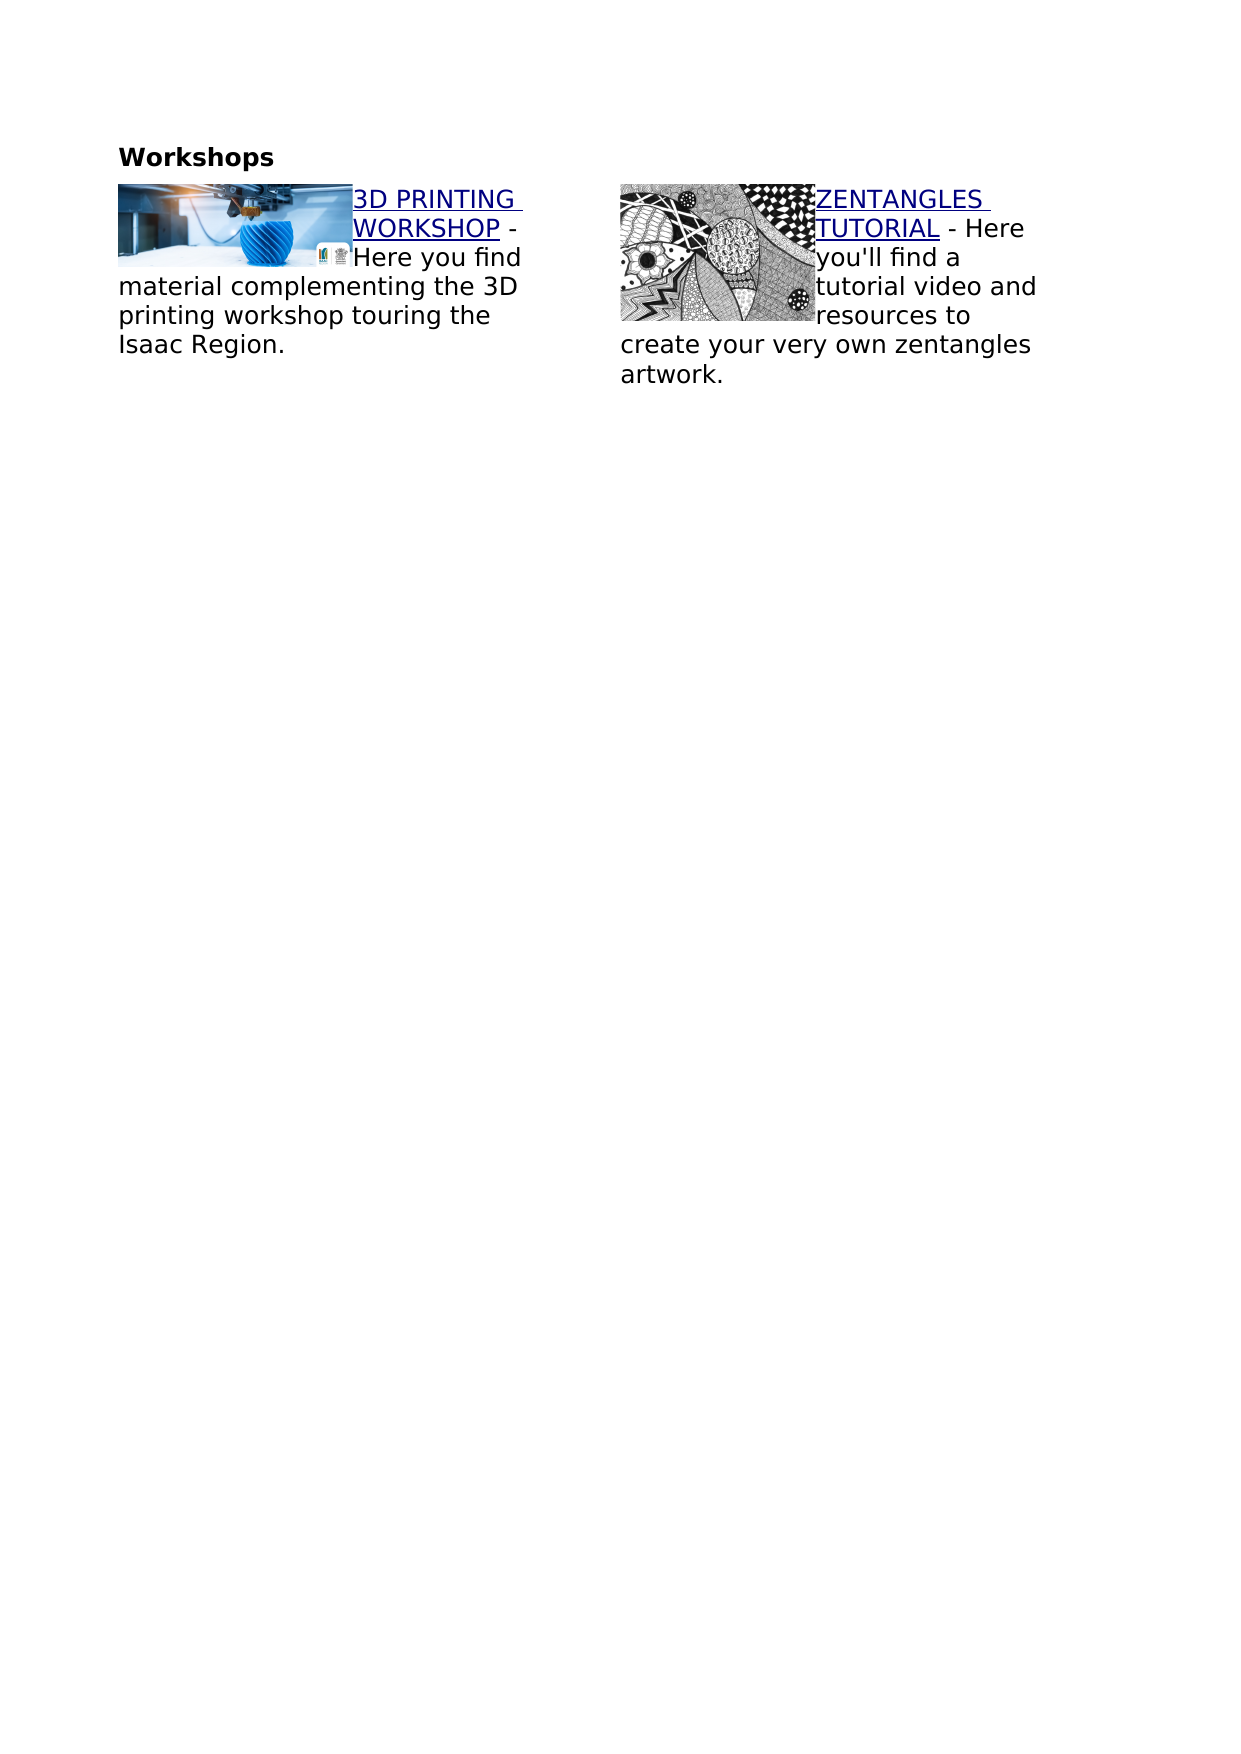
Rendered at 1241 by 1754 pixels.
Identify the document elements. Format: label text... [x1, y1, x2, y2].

picture [620, 184, 816, 321]
table_header ZENTANGLES TUTORIAL - Here you'll find a tutorial video and resources to create your very own zentangles artwork. [620, 185, 1122, 389]
table_header 3D PRINTING WORKSHOP - Here you find material complementing the 3D printing workshop touring the Isaac Region. [118, 185, 620, 389]
subtitle Workshops [118, 143, 1122, 172]
picture [118, 184, 353, 267]
